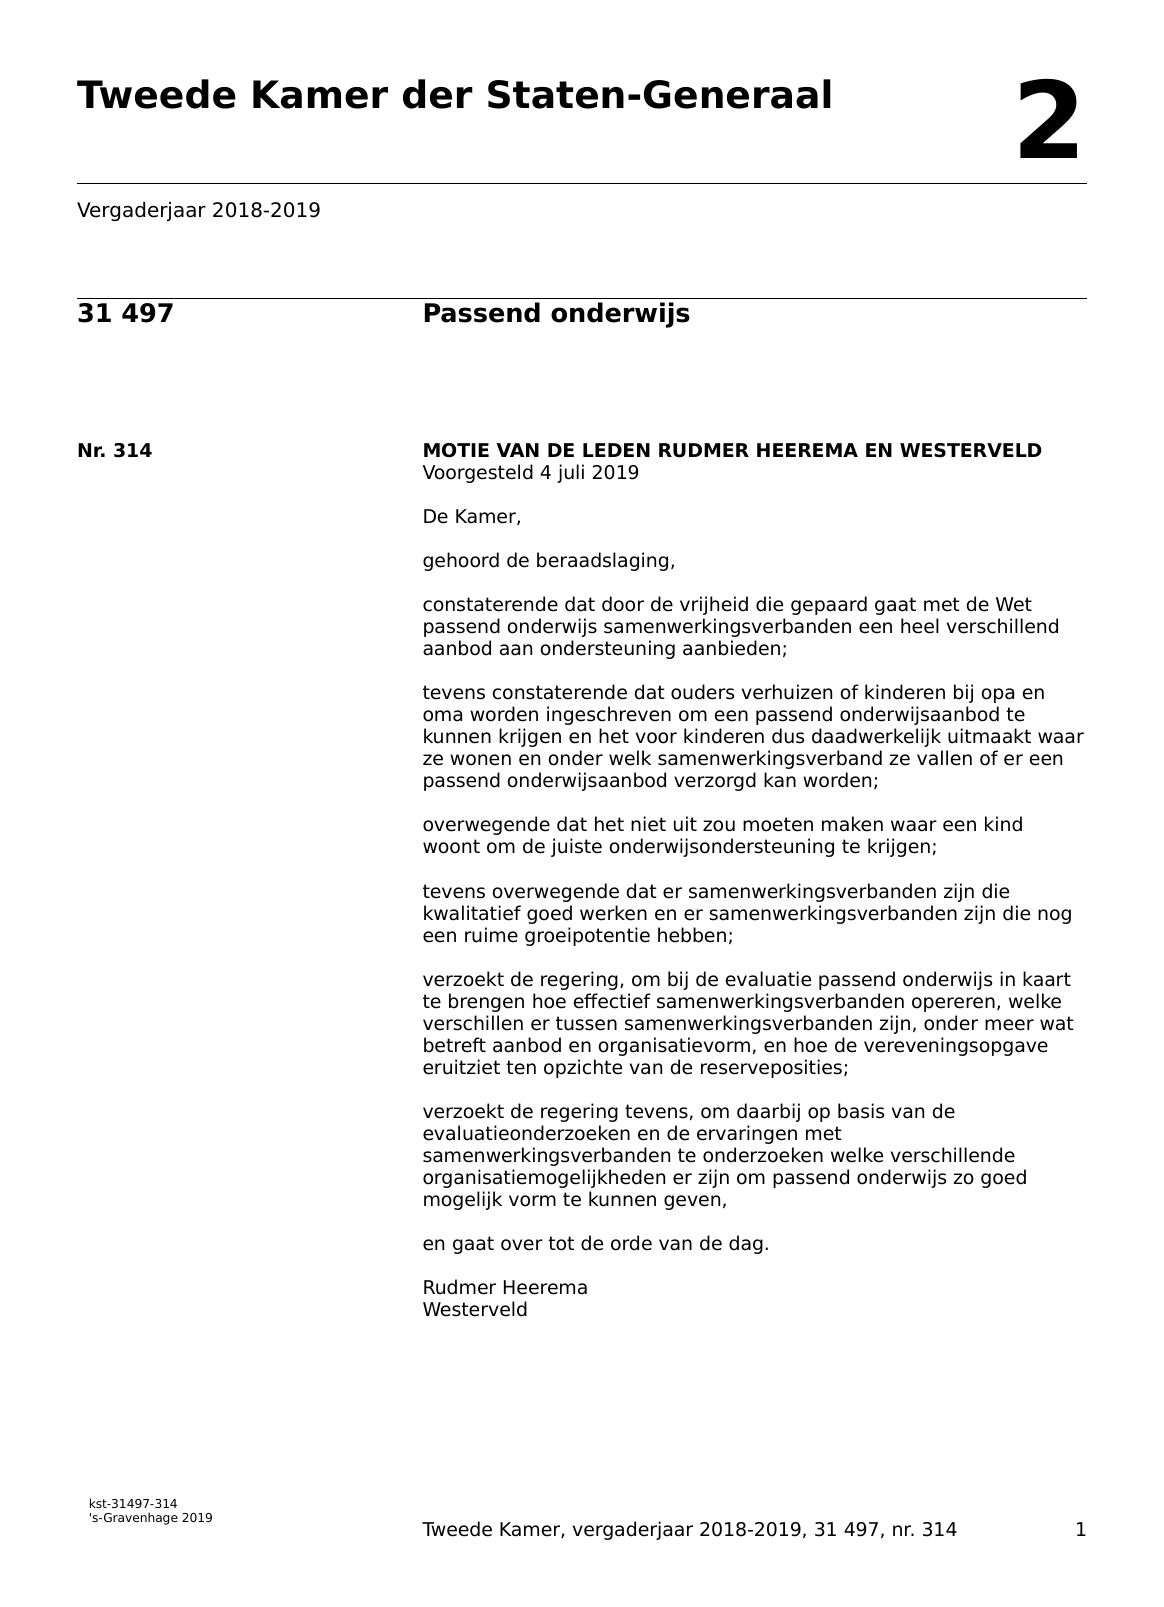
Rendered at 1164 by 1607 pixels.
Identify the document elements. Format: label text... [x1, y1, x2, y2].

text tevens overwegende dat er samenwerkingsverbanden zijn die kwalitatief goed werken en er samenwerkingsverbanden zijn die nog een ruime groeipotentie hebben; [422, 881, 1087, 946]
text Voorgesteld 4 juli 2019 [422, 462, 1087, 484]
text overwegende dat het niet uit zou moeten maken waar een kind woont om de juiste onderwijsondersteuning te krijgen; [422, 814, 1087, 858]
text kst-31497-314 [88, 1497, 323, 1511]
text verzoekt de regering tevens, om daarbij op basis van de evaluatieonderzoeken en de ervaringen met samenwerkingsverbanden te onderzoeken welke verschillende organisatiemogelijkheden er zijn om passend onderwijs zo goed mogelijk vorm te kunnen geven, [422, 1101, 1087, 1211]
table_header Tweede Kamer der Staten-Generaal [77, 59, 886, 183]
table_cell Vergaderjaar 2018-2019 [77, 184, 1087, 298]
text constaterende dat door de vrijheid die gepaard gaat met de Wet passend onderwijs samenwerkingsverbanden een heel verschillend aanbod aan ondersteuning aanbieden; [422, 594, 1087, 660]
text tevens constaterende dat ouders verhuizen of kinderen bij opa en oma worden ingeschreven om een passend onderwijsaanbod te kunnen krijgen en het voor kinderen dus daadwerkelijk uitmaakt waar ze wonen en onder welk samenwerkingsverband ze vallen of er een passend onderwijsaanbod verzorgd kan worden; [422, 682, 1087, 792]
text De Kamer, [422, 506, 1087, 528]
text gehoord de beraadslaging, [422, 550, 1087, 572]
text en gaat over tot de orde van de dag. [422, 1233, 1087, 1255]
text 's-Gravenhage 2019 [88, 1511, 323, 1525]
text Westerveld [422, 1299, 1087, 1321]
text verzoekt de regering, om bij de evaluatie passend onderwijs in kaart te brengen hoe effectief samenwerkingsverbanden opereren, welke verschillen er tussen samenwerkingsverbanden zijn, onder meer wat betreft aanbod en organisatievorm, en hoe de vereveningsopgave eruitziet ten opzichte van de reserveposities; [422, 969, 1087, 1078]
table_header 2 [886, 59, 1087, 183]
subtitle Nr. 314 MOTIE VAN DE LEDEN RUDMER HEEREMA EN WESTERVELD [77, 440, 1087, 462]
text Rudmer Heerema [422, 1277, 1087, 1299]
subtitle 31 497 Passend onderwijs [77, 299, 1087, 329]
